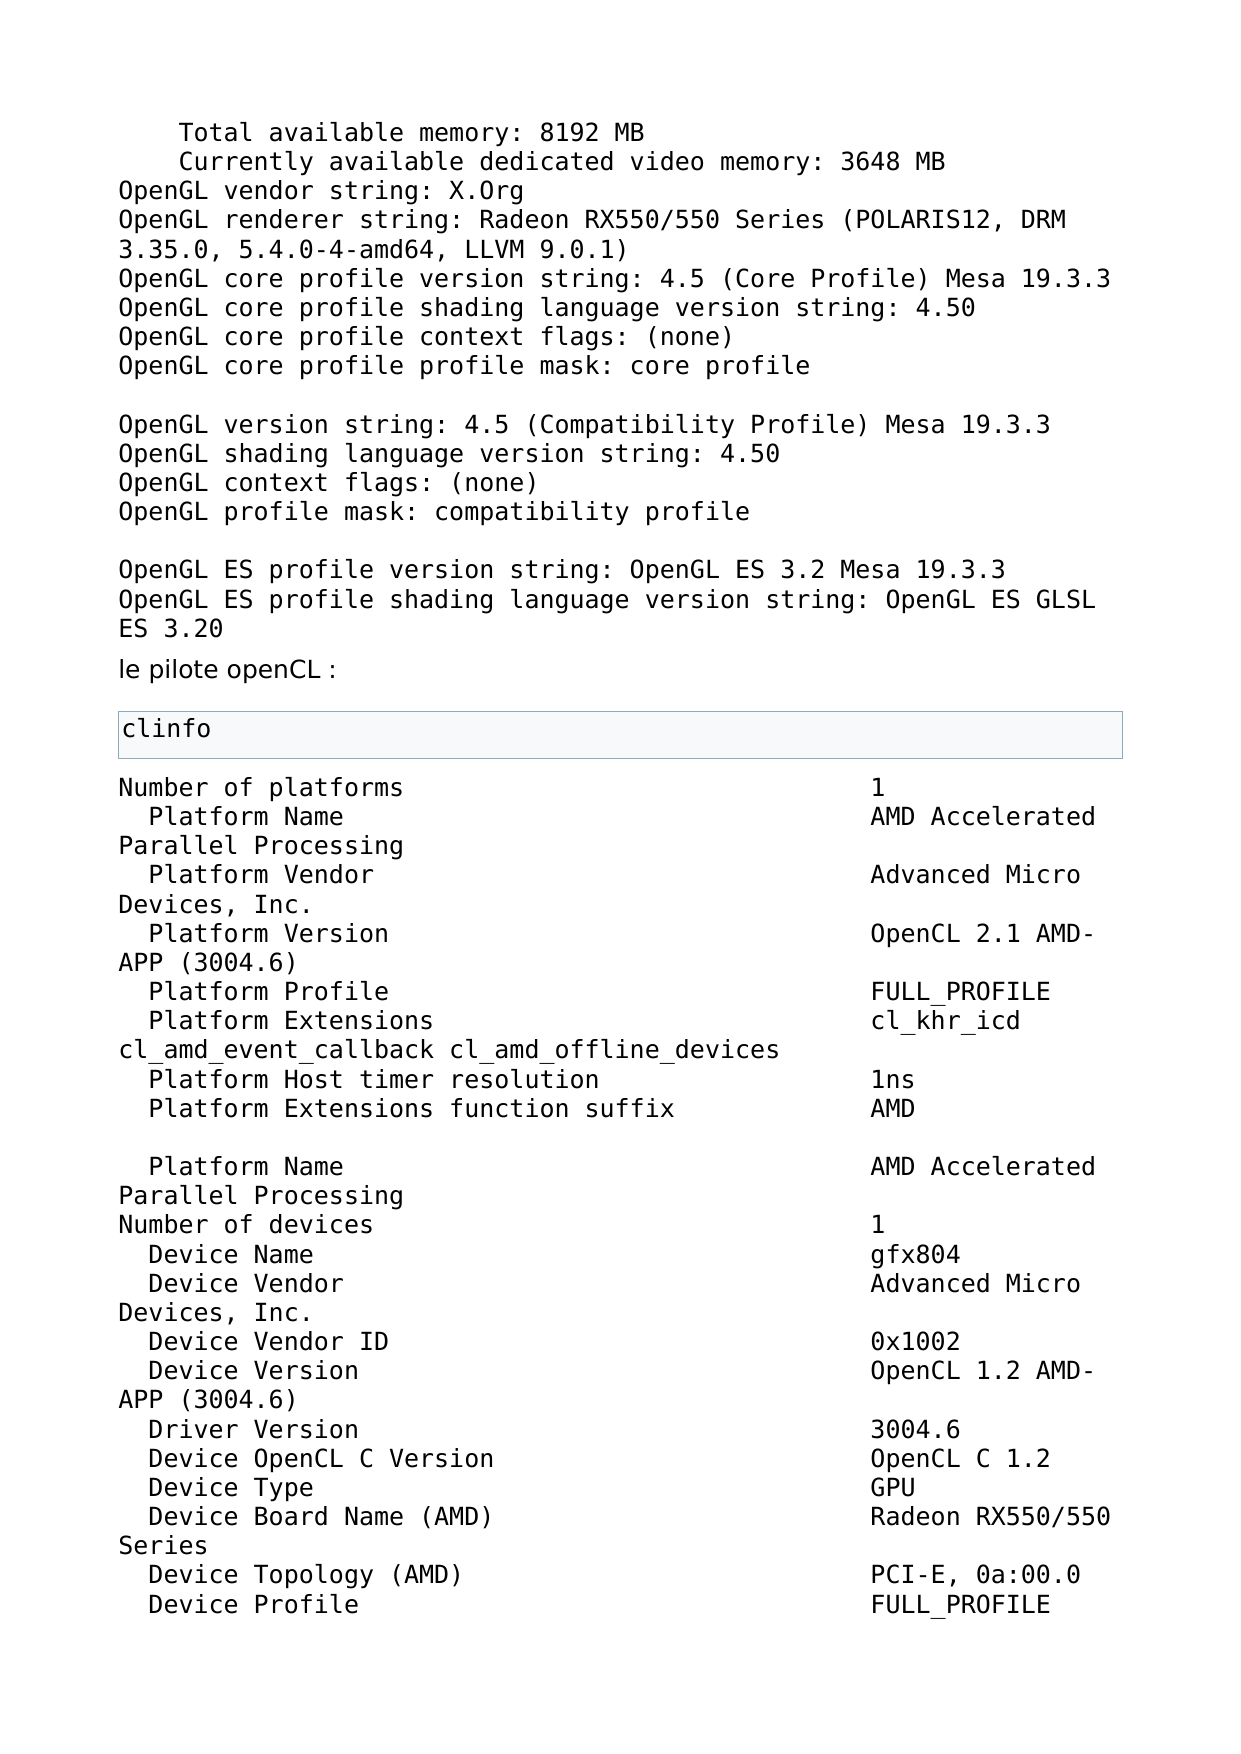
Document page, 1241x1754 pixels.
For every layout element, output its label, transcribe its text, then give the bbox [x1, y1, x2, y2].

text Total available memory: 8192 MB Currently available dedicated video memory: 3648 MB OpenGL vendor string: X.Org OpenGL renderer string: Radeon RX550/550 Series (POLARIS12, DRM 3.35.0, 5.4.0-4-amd64, LLVM 9.0.1) OpenGL core profile version string: 4.5 (Core Profile) Mesa 19.3.3 OpenGL core profile shading language version string: 4.50 OpenGL core profile context flags: (none) OpenGL core profile profile mask: core profile OpenGL version string: 4.5 (Compatibility Profile) Mesa 19.3.3 OpenGL shading language version string: 4.50 OpenGL context flags: (none) OpenGL profile mask: compatibility profile OpenGL ES profile version string: OpenGL ES 3.2 Mesa 19.3.3 OpenGL ES profile shading language version string: OpenGL ES GLSL ES 3.20 [118, 118, 1122, 643]
text le pilote openCL : [118, 655, 1122, 684]
text Number of platforms 1 Platform Name AMD Accelerated Parallel Processing Platform Vendor Advanced Micro Devices, Inc. Platform Version OpenCL 2.1 AMD-APP (3004.6) Platform Profile FULL_PROFILE Platform Extensions cl_khr_icd cl_amd_event_callback cl_amd_offline_devices Platform Host timer resolution 1ns Platform Extensions function suffix AMD Platform Name AMD Accelerated Parallel Processing Number of devices 1 Device Name gfx804 Device Vendor Advanced Micro Devices, Inc. Device Vendor ID 0x1002 Device Version OpenCL 1.2 AMD-APP (3004.6) Driver Version 3004.6 Device OpenCL C Version OpenCL C 1.2 Device Type GPU Device Board Name (AMD) Radeon RX550/550 Series Device Topology (AMD) PCI-E, 0a:00.0 Device Profile FULL_PROFILE [118, 773, 1122, 1619]
table_header clinfo [119, 712, 1122, 758]
